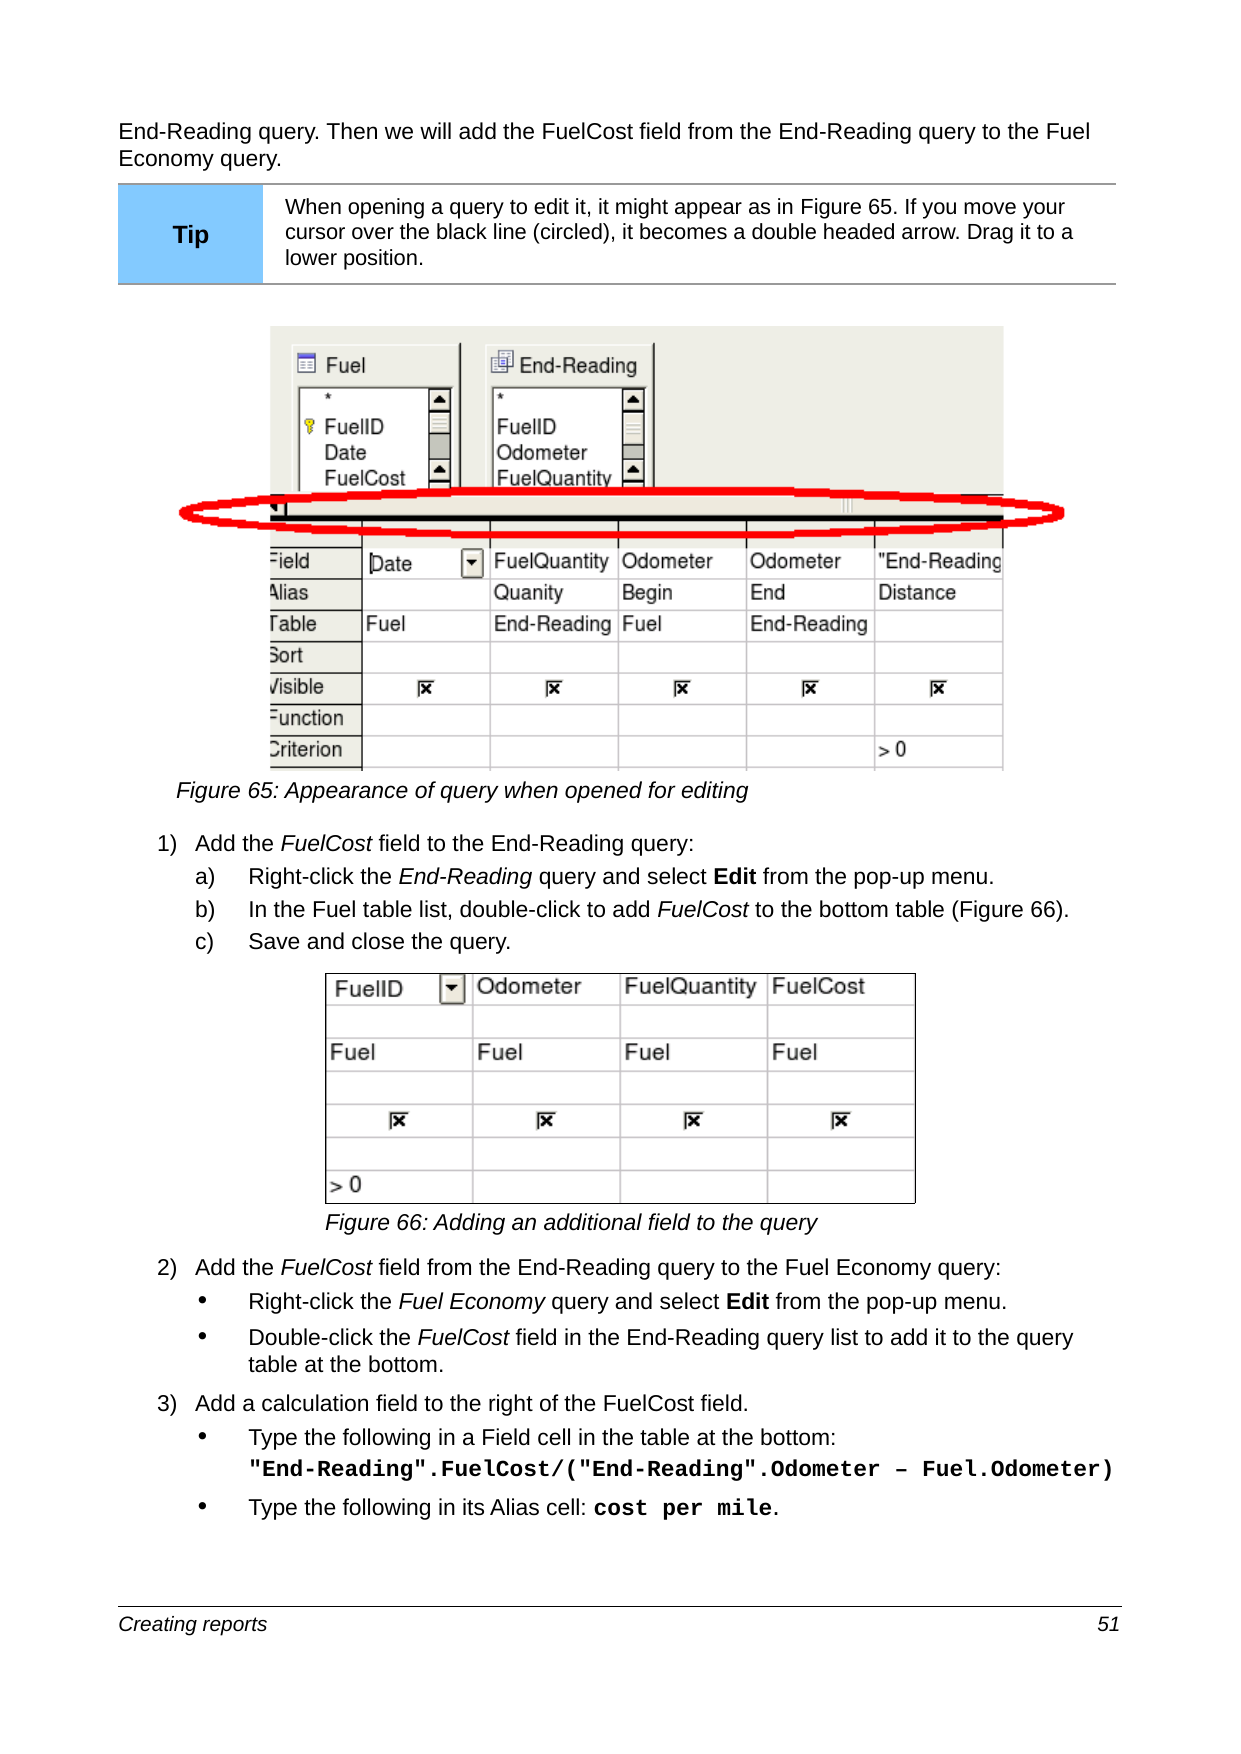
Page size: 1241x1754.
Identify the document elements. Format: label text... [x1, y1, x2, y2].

picture [175, 326, 1065, 771]
text Figure 65: Appearance of query when opened for editing [176, 777, 1064, 803]
list Add a calculation field to the right of the FuelCost field. [177, 1390, 1122, 1416]
list Right-click the End-Reading query and select Edit from the pop-up menu. [195, 863, 1122, 889]
table_header When opening a query to edit it, it might appear as in Figure 65. If you move your cursor over the black line (circled), it becomes a double headed arrow. Drag it to a lower position. [264, 185, 1116, 283]
list In the Fuel table list, double-click to add FuelCost to the bottom table (Figure 66). [195, 896, 1122, 922]
picture [326, 974, 915, 1203]
list "End-Reading".FuelCost/("End-Reading".Odometer – Fuel.Odometer) [195, 1458, 1122, 1484]
text Figure 66: Adding an additional field to the query [325, 1209, 915, 1236]
text End-Reading query. Then we will add the FuelCost field from the End-Reading query to the Fuel Economy query. [118, 118, 1122, 171]
list Add the FuelCost field from the End-Reading query to the Fuel Economy query: [177, 1254, 1122, 1280]
list Double-click the FuelCost field in the End-Reading query list to add it to the query table at the bottom. [195, 1322, 1122, 1377]
list Save and close the query. [195, 928, 1122, 954]
list Add the FuelCost field to the End-Reading query: [177, 830, 1122, 857]
list Right-click the Fuel Economy query and select Edit from the pop-up menu. [195, 1286, 1122, 1316]
table_header Tip [118, 185, 263, 283]
list Type the following in its Alias cell: cost per mile. [195, 1490, 1122, 1522]
list Type the following in a Field cell in the table at the bottom: [195, 1422, 1122, 1452]
